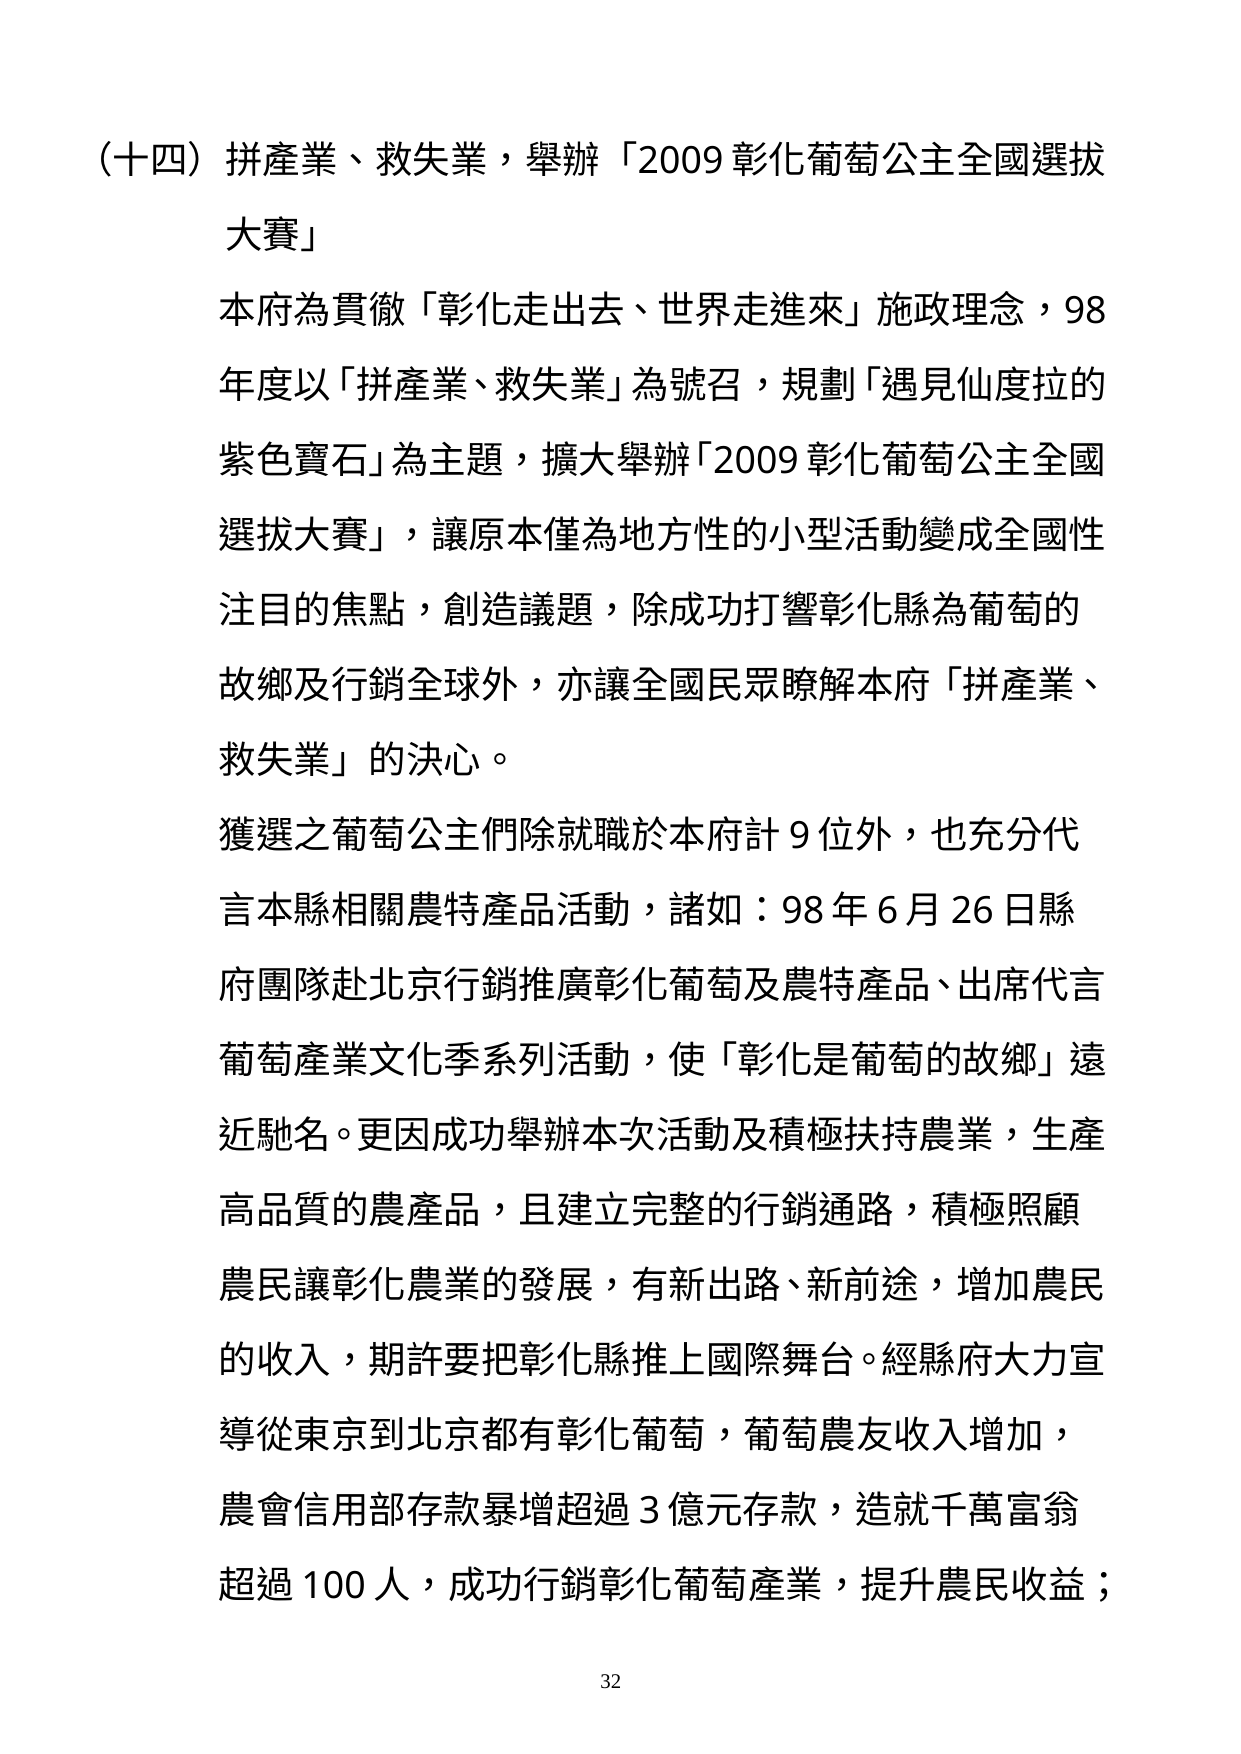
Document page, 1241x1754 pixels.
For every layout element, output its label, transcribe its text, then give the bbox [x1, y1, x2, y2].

text 獲選之葡萄公主們除就職於本府計9位外，也充分代言本縣相關農特產品活動，諸如：98年6月26日縣府團隊赴北京行銷推廣彰化葡萄及農特產品、出席代言葡萄產業文化季系列活動，使「彰化是葡萄的故鄉」遠近馳名。更因成功舉辦本次活動及積極扶持農業，生產高品質的農產品，且建立完整的行銷通路，積極照顧農民讓彰化農業的發展，有新出路、新前途，增加農民的收入，期許要把彰化縣推上國際舞台。經縣府大力宣導從東京到北京都有彰化葡萄，葡萄農友收入增加，農會信用部存款暴增超過3億元存款，造就千萬富翁超過100人，成功行銷彰化葡萄產業，提升農民收益；以往溫室早春葡萄每年2億元的產值，現在已經成長到4億元以上。巨峰葡萄價格更高達1公斤240元，另大村、二林、溪湖、員林及永靖等鄉鎮葡萄銷售亦有極佳之成績，全國民眾詢問度及購買量也相對提高，今年葡萄公主選拔將延續上屆的徵選精神，預期為彰化的農產品再創經濟奇蹟。 [219, 795, 1106, 1620]
text 本府為貫徹「彰化走出去、世界走進來」施政理念，98年度以「拼產業、救失業」為號召，規劃「遇見仙度拉的紫色寶石」為主題，擴大舉辦「2009彰化葡萄公主全國選拔大賽」，讓原本僅為地方性的小型活動變成全國性注目的焦點，創造議題，除成功打響彰化縣為葡萄的故鄉及行銷全球外，亦讓全國民眾瞭解本府「拼產業、救失業」的決心。 [219, 270, 1106, 795]
text （十四）拼產業、救失業，舉辦「2009彰化葡萄公主全國選拔大賽」 [75, 120, 1106, 270]
